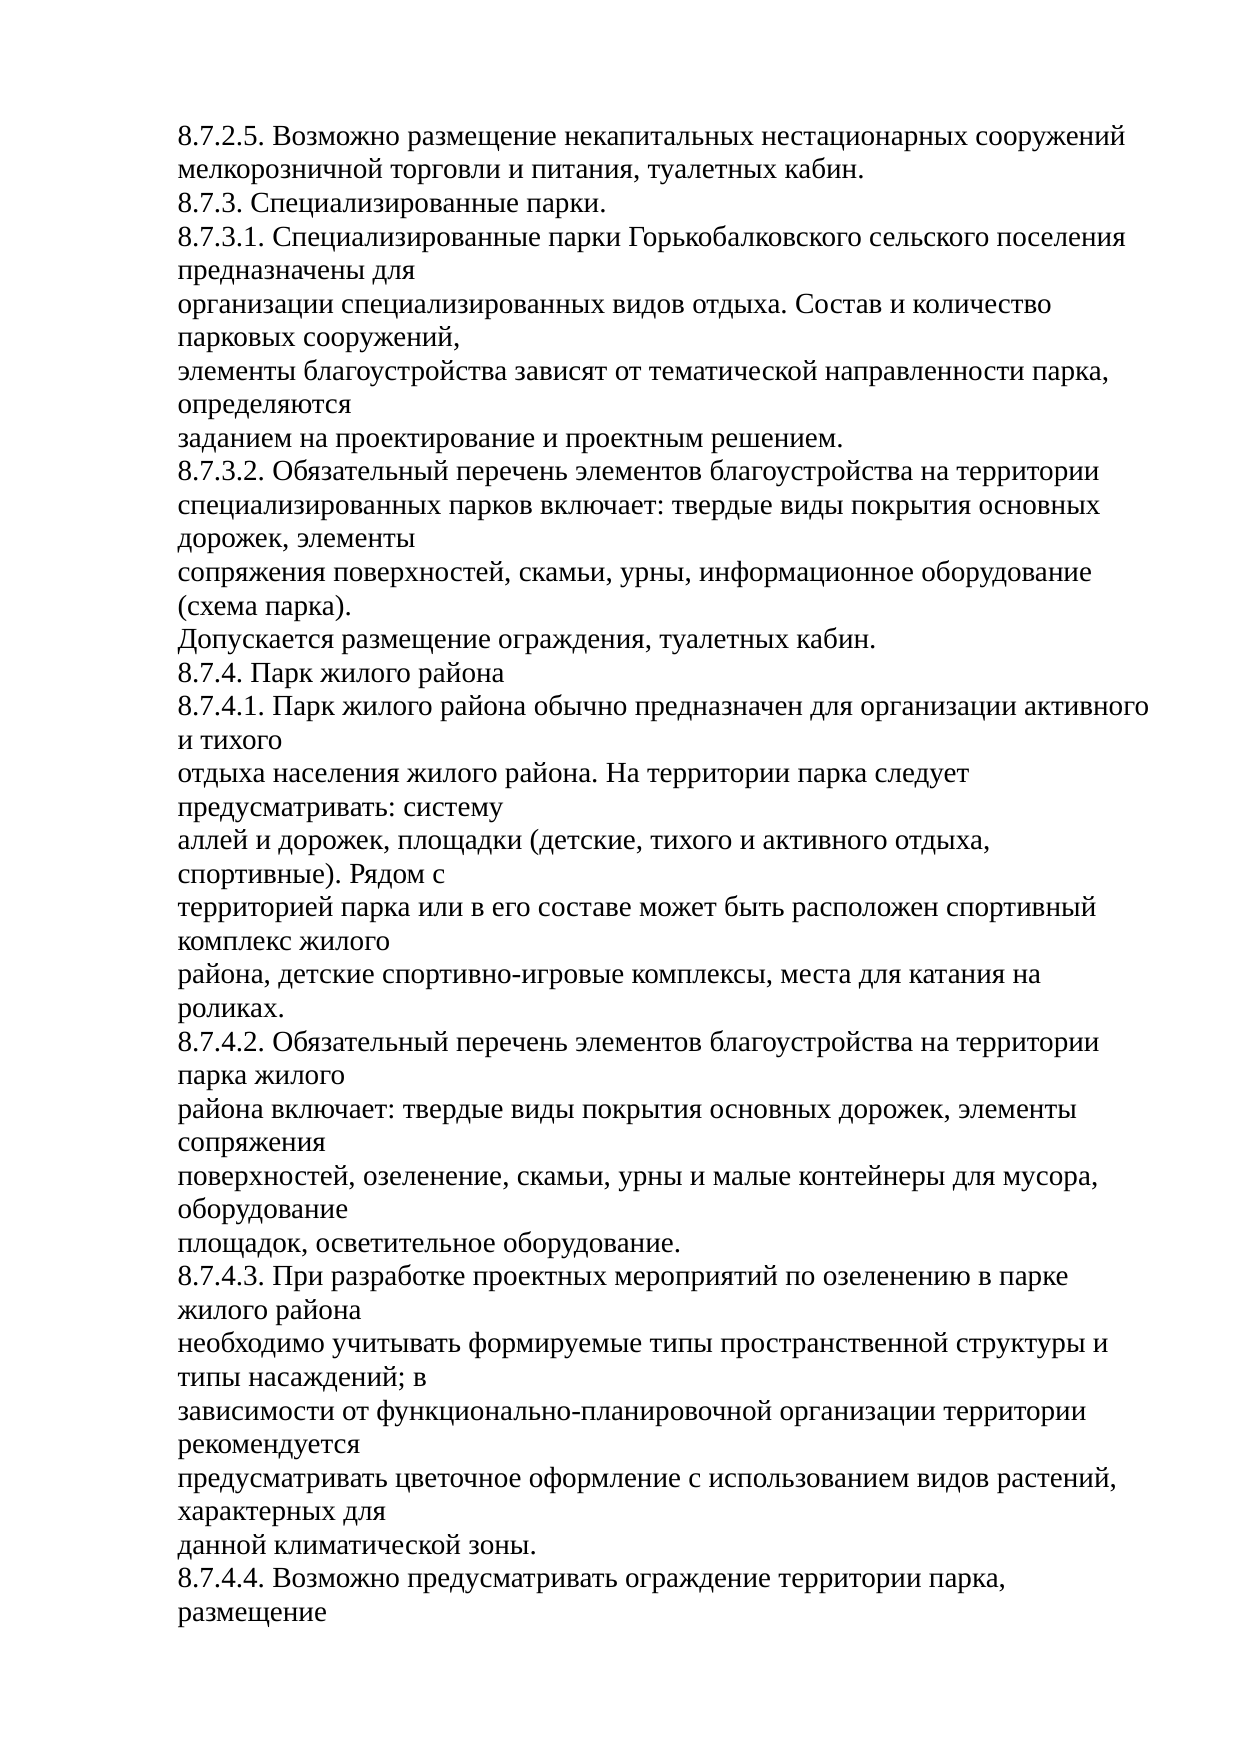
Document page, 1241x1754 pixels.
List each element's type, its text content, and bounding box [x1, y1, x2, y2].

text района, детские спортивно-игровые комплексы, места для катания на роликах. [177, 957, 1152, 1024]
text отдыха населения жилого района. На территории парка следует предусматривать: систему [177, 755, 1152, 822]
text сопряжения поверхностей, скамьи, урны, информационное оборудование (схема парка). [177, 554, 1152, 621]
text специализированных парков включает: твердые виды покрытия основных дорожек, элементы [177, 487, 1152, 554]
text 8.7.2.5. Возможно размещение некапитальных нестационарных сооружений [177, 118, 1152, 152]
text 8.7.3.2. Обязательный перечень элементов благоустройства на территории [177, 453, 1152, 487]
text района включает: твердые виды покрытия основных дорожек, элементы сопряжения [177, 1091, 1152, 1158]
text поверхностей, озеленение, скамьи, урны и малые контейнеры для мусора, оборудование [177, 1158, 1152, 1225]
text организации специализированных видов отдыха. Состав и количество парковых сооружений, [177, 286, 1152, 353]
text 8.7.3.1. Специализированные парки Горькобалковского сельского поселения предназначены для [177, 219, 1152, 286]
text заданием на проектирование и проектным решением. [177, 420, 1152, 453]
text необходимо учитывать формируемые типы пространственной структуры и типы насаждений; в [177, 1326, 1152, 1393]
text предусматривать цветочное оформление с использованием видов растений, характерных для [177, 1460, 1152, 1527]
text 8.7.4.4. Возможно предусматривать ограждение территории парка, размещение [177, 1560, 1152, 1627]
text 8.7.4.2. Обязательный перечень элементов благоустройства на территории парка жилого [177, 1024, 1152, 1091]
text аллей и дорожек, площадки (детские, тихого и активного отдыха, спортивные). Рядом с [177, 822, 1152, 889]
text Допускается размещение ограждения, туалетных кабин. [177, 621, 1152, 655]
text зависимости от функционально-планировочной организации территории рекомендуется [177, 1393, 1152, 1460]
text 8.7.4.1. Парк жилого района обычно предназначен для организации активного и тихого [177, 688, 1152, 755]
text 8.7.3. Специализированные парки. [177, 185, 1152, 219]
text площадок, осветительное оборудование. [177, 1225, 1152, 1258]
text 8.7.4.3. При разработке проектных мероприятий по озеленению в парке жилого района [177, 1258, 1152, 1326]
text территорией парка или в его составе может быть расположен спортивный комплекс жилого [177, 889, 1152, 957]
text мелкорозничной торговли и питания, туалетных кабин. [177, 152, 1152, 185]
text данной климатической зоны. [177, 1527, 1152, 1560]
text 8.7.4. Парк жилого района [177, 655, 1152, 688]
text элементы благоустройства зависят от тематической направленности парка, определяются [177, 353, 1152, 420]
